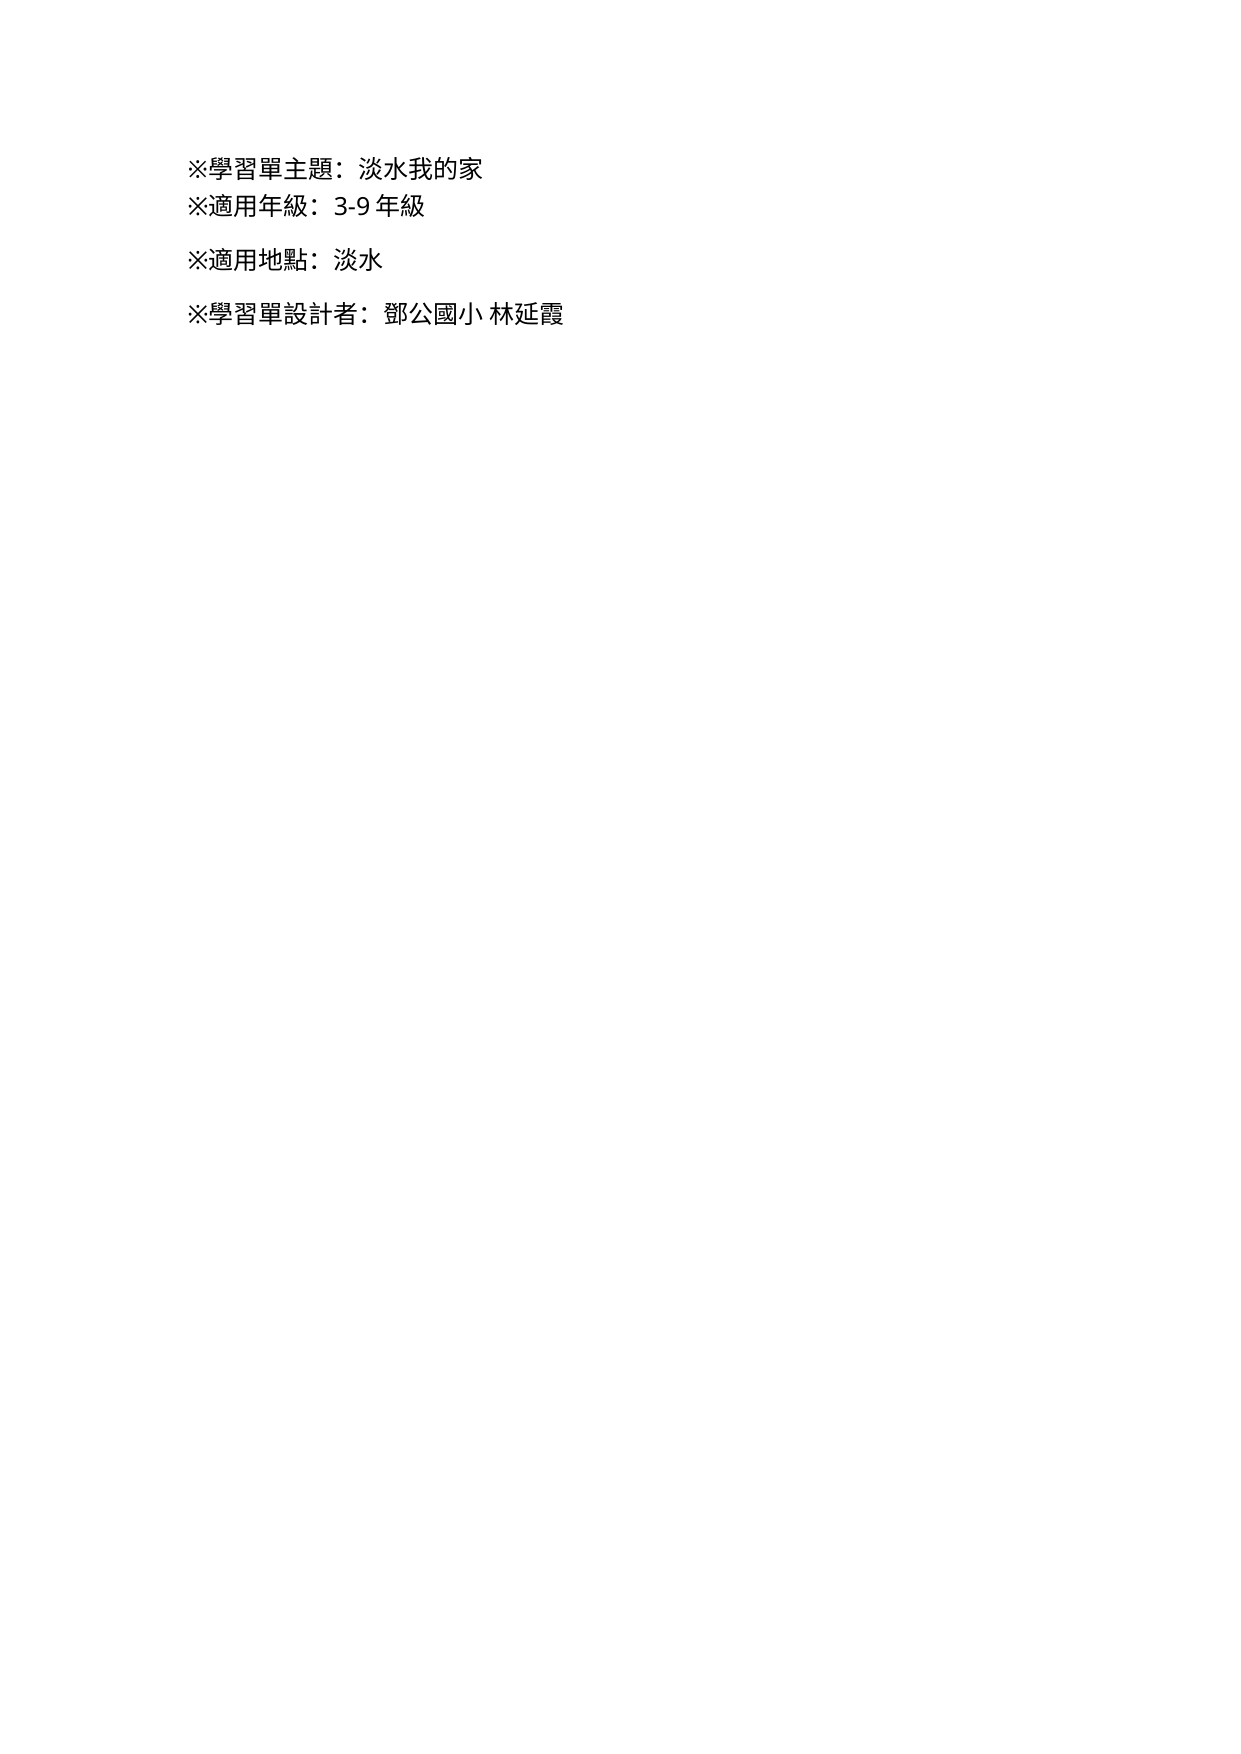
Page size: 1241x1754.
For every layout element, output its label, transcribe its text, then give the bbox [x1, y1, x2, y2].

text ※適用地點：淡水 [187, 241, 1053, 277]
text ※學習單主題：淡水我的家 [187, 150, 1053, 186]
text ※適用年級：3-9年級 [187, 186, 1053, 222]
text ※學習單設計者：鄧公國小 林延霞 [187, 295, 1053, 331]
